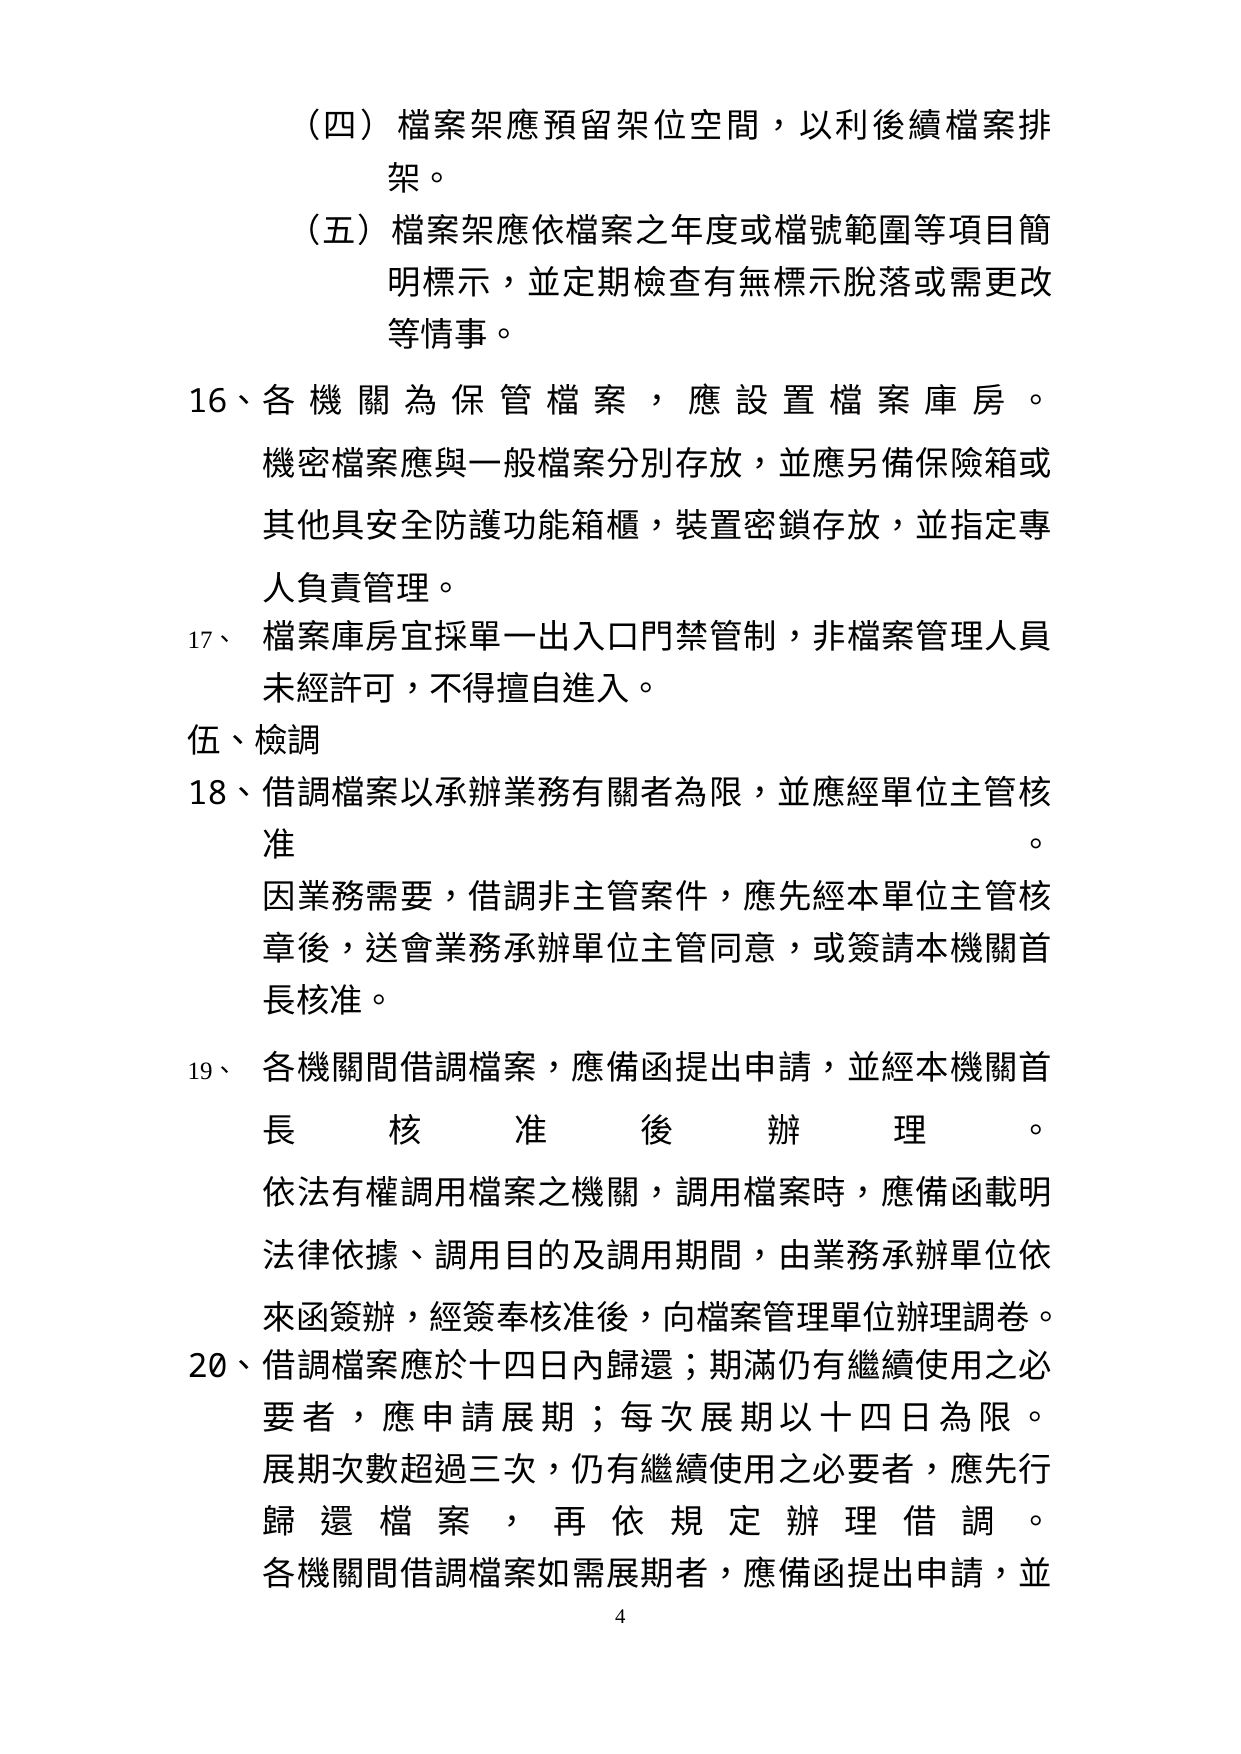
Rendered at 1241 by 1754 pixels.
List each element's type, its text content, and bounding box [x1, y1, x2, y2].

list 檔案庫房宜採單一出入口門禁管制，非檔案管理人員未經許可，不得擅自進入。 [187, 607, 1053, 711]
text 伍、檢調 [187, 711, 1053, 763]
list 各機關間借調檔案，應備函提出申請，並經本機關首長核准後辦理。 依法有權調用檔案之機關，調用檔案時，應備函載明法律依據、調用目的及調用期間，由業務承辦單位依來函簽辦，經簽奉核准後，向檔案管理單位辦理調卷。 [187, 1023, 1053, 1336]
list 各機關為保管檔案，應設置檔案庫房。 機密檔案應與一般檔案分別存放，並應另備保險箱或其他具安全防護功能箱櫃，裝置密鎖存放，並指定專人負責管理。 [187, 357, 1053, 607]
text （四）檔案架應預留架位空間，以利後續檔案排架。 [287, 96, 1053, 200]
text （五）檔案架應依檔案之年度或檔號範圍等項目簡明標示，並定期檢查有無標示脫落或需更改等情事。 [287, 200, 1053, 357]
list 借調檔案以承辦業務有關者為限，並應經單位主管核准。 因業務需要，借調非主管案件，應先經本單位主管核章後，送會業務承辦單位主管同意，或簽請本機關首長核准。 [187, 763, 1053, 1023]
list 借調檔案應於十四日內歸還；期滿仍有繼續使用之必要者，應申請展期；每次展期以十四日為限。 展期次數超過三次，仍有繼續使用之必要者，應先行歸還檔案，再依規定辦理借調。 各機關間借調檔案如需展期者，應備函提出申請，並 [187, 1336, 1053, 1596]
